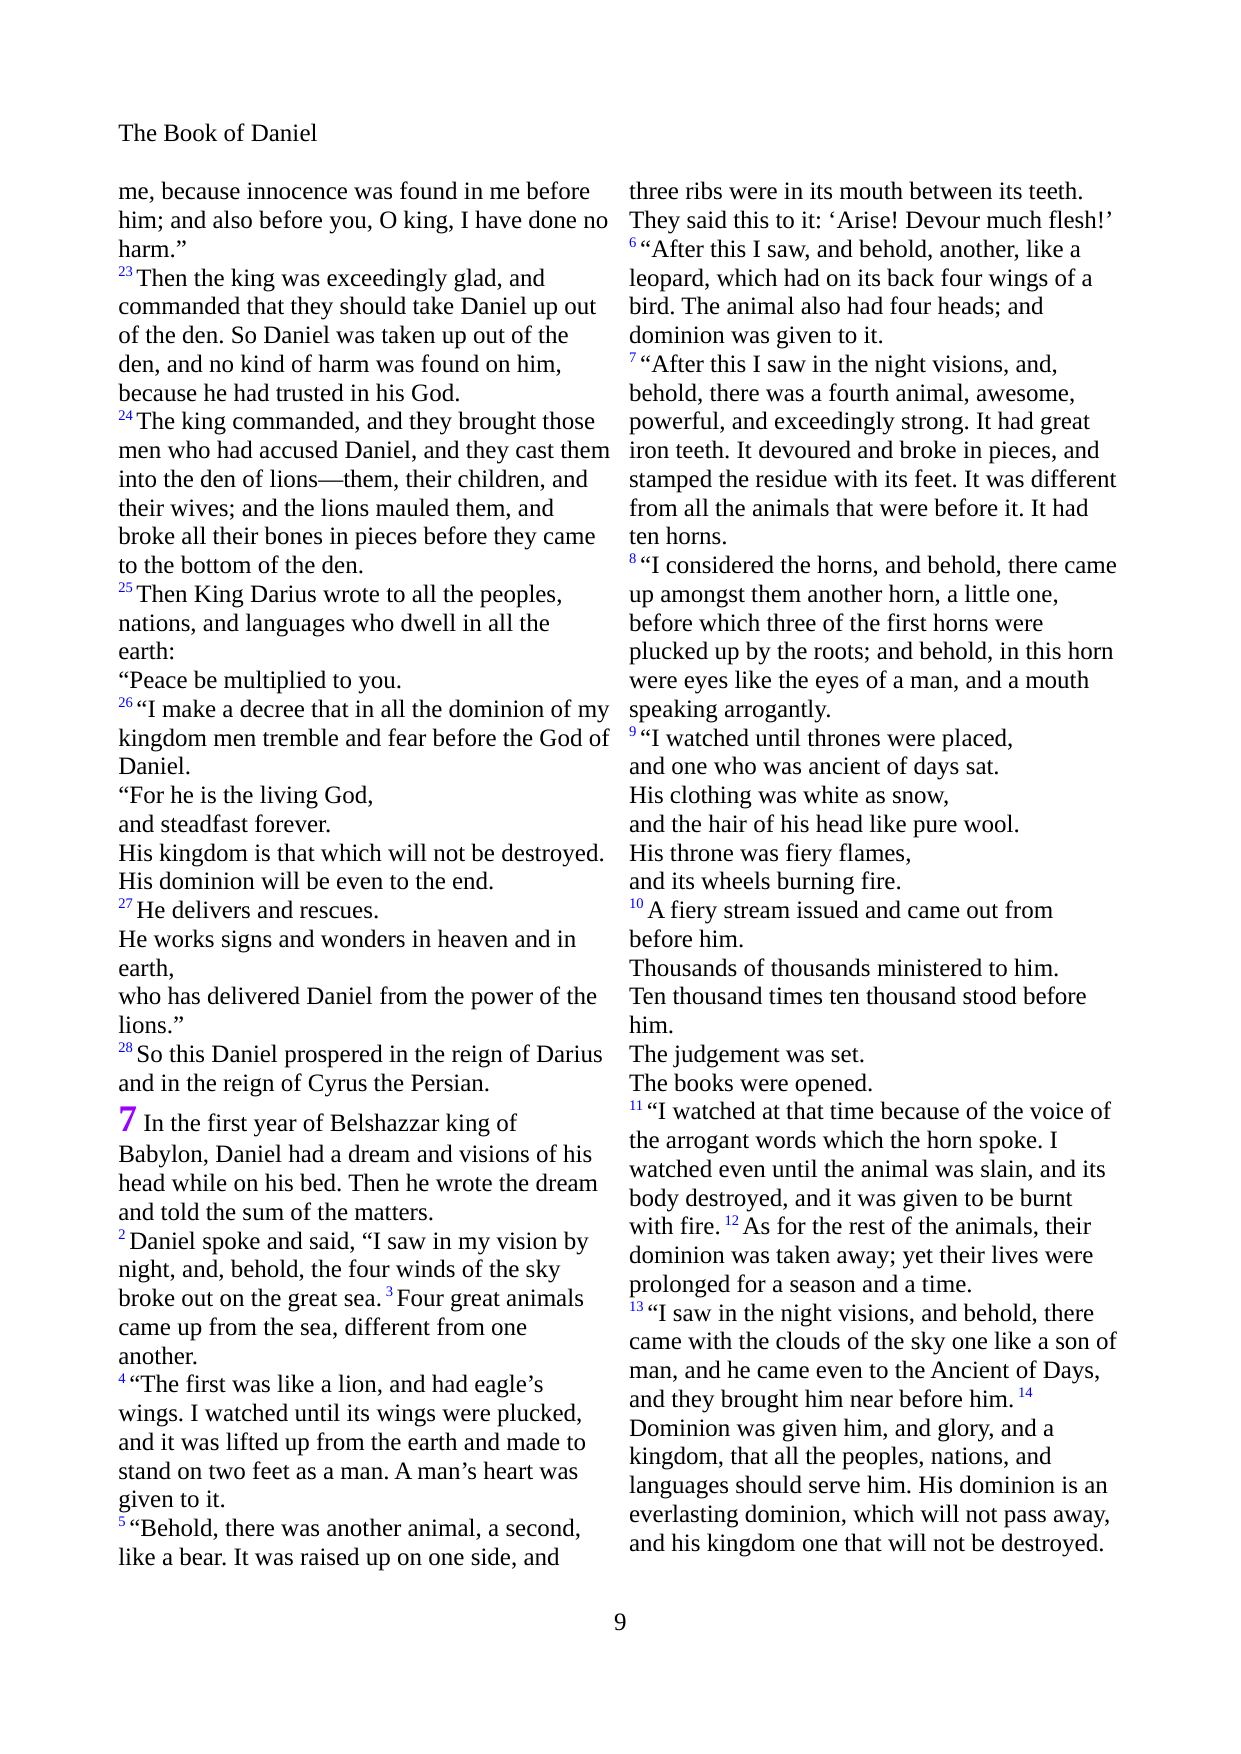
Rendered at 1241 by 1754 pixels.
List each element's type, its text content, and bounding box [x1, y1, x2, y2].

text and one who was ancient of days sat. [629, 751, 1122, 780]
text 23 Then the king was exceedingly glad, and commanded that they should take Daniel up out of the den. So Daniel was taken up out of the den, and no kind of harm was found on him, because he had trusted in his God. [118, 263, 611, 406]
text The books were opened. [629, 1068, 1122, 1096]
text 7 In the first year of Belshazzar king of Babylon, Daniel had a dream and visions of his head while on his bed. Then he wrote the dream and told the sum of the matters. [118, 1096, 611, 1226]
text and its wheels burning fire. [629, 866, 1122, 895]
text 6 “After this I saw, and behold, another, like a leopard, which had on its back four wings of a bird. The animal also had four heads; and dominion was given to it. [629, 234, 1122, 349]
text “For he is the living God, [118, 780, 611, 809]
text 24 The king commanded, and they brought those men who had accused Daniel, and they cast them into the den of lions—them, their children, and their wives; and the lions mauled them, and broke all their bones in pieces before they came to the bottom of the den. [118, 406, 611, 579]
text 28 So this Daniel prospered in the reign of Darius and in the reign of Cyrus the Persian. [118, 1039, 611, 1096]
text who has delivered Daniel from the power of the lions.” [118, 981, 611, 1039]
text 25 Then King Darius wrote to all the peoples, nations, and languages who dwell in all the earth: [118, 579, 611, 665]
text 9 “I watched until thrones were placed, [629, 723, 1122, 751]
text Ten thousand times ten thousand stood before him. [629, 981, 1122, 1039]
text His throne was fiery flames, [629, 838, 1122, 866]
text His dominion will be even to the end. [118, 866, 611, 895]
text Thousands of thousands ministered to him. [629, 953, 1122, 981]
text His clothing was white as snow, [629, 780, 1122, 809]
text The judgement was set. [629, 1039, 1122, 1068]
text 10 A fiery stream issued and came out from before him. [629, 895, 1122, 953]
text He works signs and wonders in heaven and in earth, [118, 924, 611, 981]
text 11 “I watched at that time because of the voice of the arrogant words which the horn spoke. I watched even until the animal was slain, and its body destroyed, and it was given to be burnt with fire. 12 As for the rest of the animals, their dominion was taken away; yet their lives were prolonged for a season and a time. [629, 1096, 1122, 1298]
text 26 “I make a decree that in all the dominion of my kingdom men tremble and fear before the God of Daniel. [118, 694, 611, 780]
text three ribs were in its mouth between its teeth. They said this to it: ‘Arise! Devour much flesh!’ [629, 176, 1122, 234]
text “Peace be multiplied to you. [118, 665, 611, 694]
text 13 “I saw in the night visions, and behold, there came with the clouds of the sky one like a son of man, and he came even to the Ancient of Days, and they brought him near before him. 14 Dominion was given him, and glory, and a kingdom, that all the peoples, nations, and languages should serve him. His dominion is an everlasting dominion, which will not pass away, and his kingdom one that will not be destroyed. [629, 1298, 1122, 1556]
text 4 “The first was like a lion, and had eagle’s wings. I watched until its wings were plucked, and it was lifted up from the earth and made to stand on two feet as a man. A man’s heart was given to it. [118, 1369, 611, 1513]
text 7 “After this I saw in the night visions, and, behold, there was a fourth animal, awesome, powerful, and exceedingly strong. It had great iron teeth. It devoured and broke in pieces, and stamped the residue with its feet. It was different from all the animals that were before it. It had ten horns. [629, 349, 1122, 550]
text His kingdom is that which will not be destroyed. [118, 838, 611, 866]
text 8 “I considered the horns, and behold, there came up amongst them another horn, a little one, before which three of the first horns were plucked up by the roots; and behold, in this horn were eyes like the eyes of a man, and a mouth speaking arrogantly. [629, 550, 1122, 723]
text me, because innocence was found in me before him; and also before you, O king, I have done no harm.” [118, 176, 611, 263]
text 5 “Behold, there was another animal, a second, like a bear. It was raised up on one side, and [118, 1513, 611, 1571]
text and steadfast forever. [118, 809, 611, 838]
text 2 Daniel spoke and said, “I saw in my vision by night, and, behold, the four winds of the sky broke out on the great sea. 3 Four great animals came up from the sea, different from one another. [118, 1226, 611, 1369]
text and the hair of his head like pure wool. [629, 809, 1122, 838]
text 27 He delivers and rescues. [118, 895, 611, 924]
